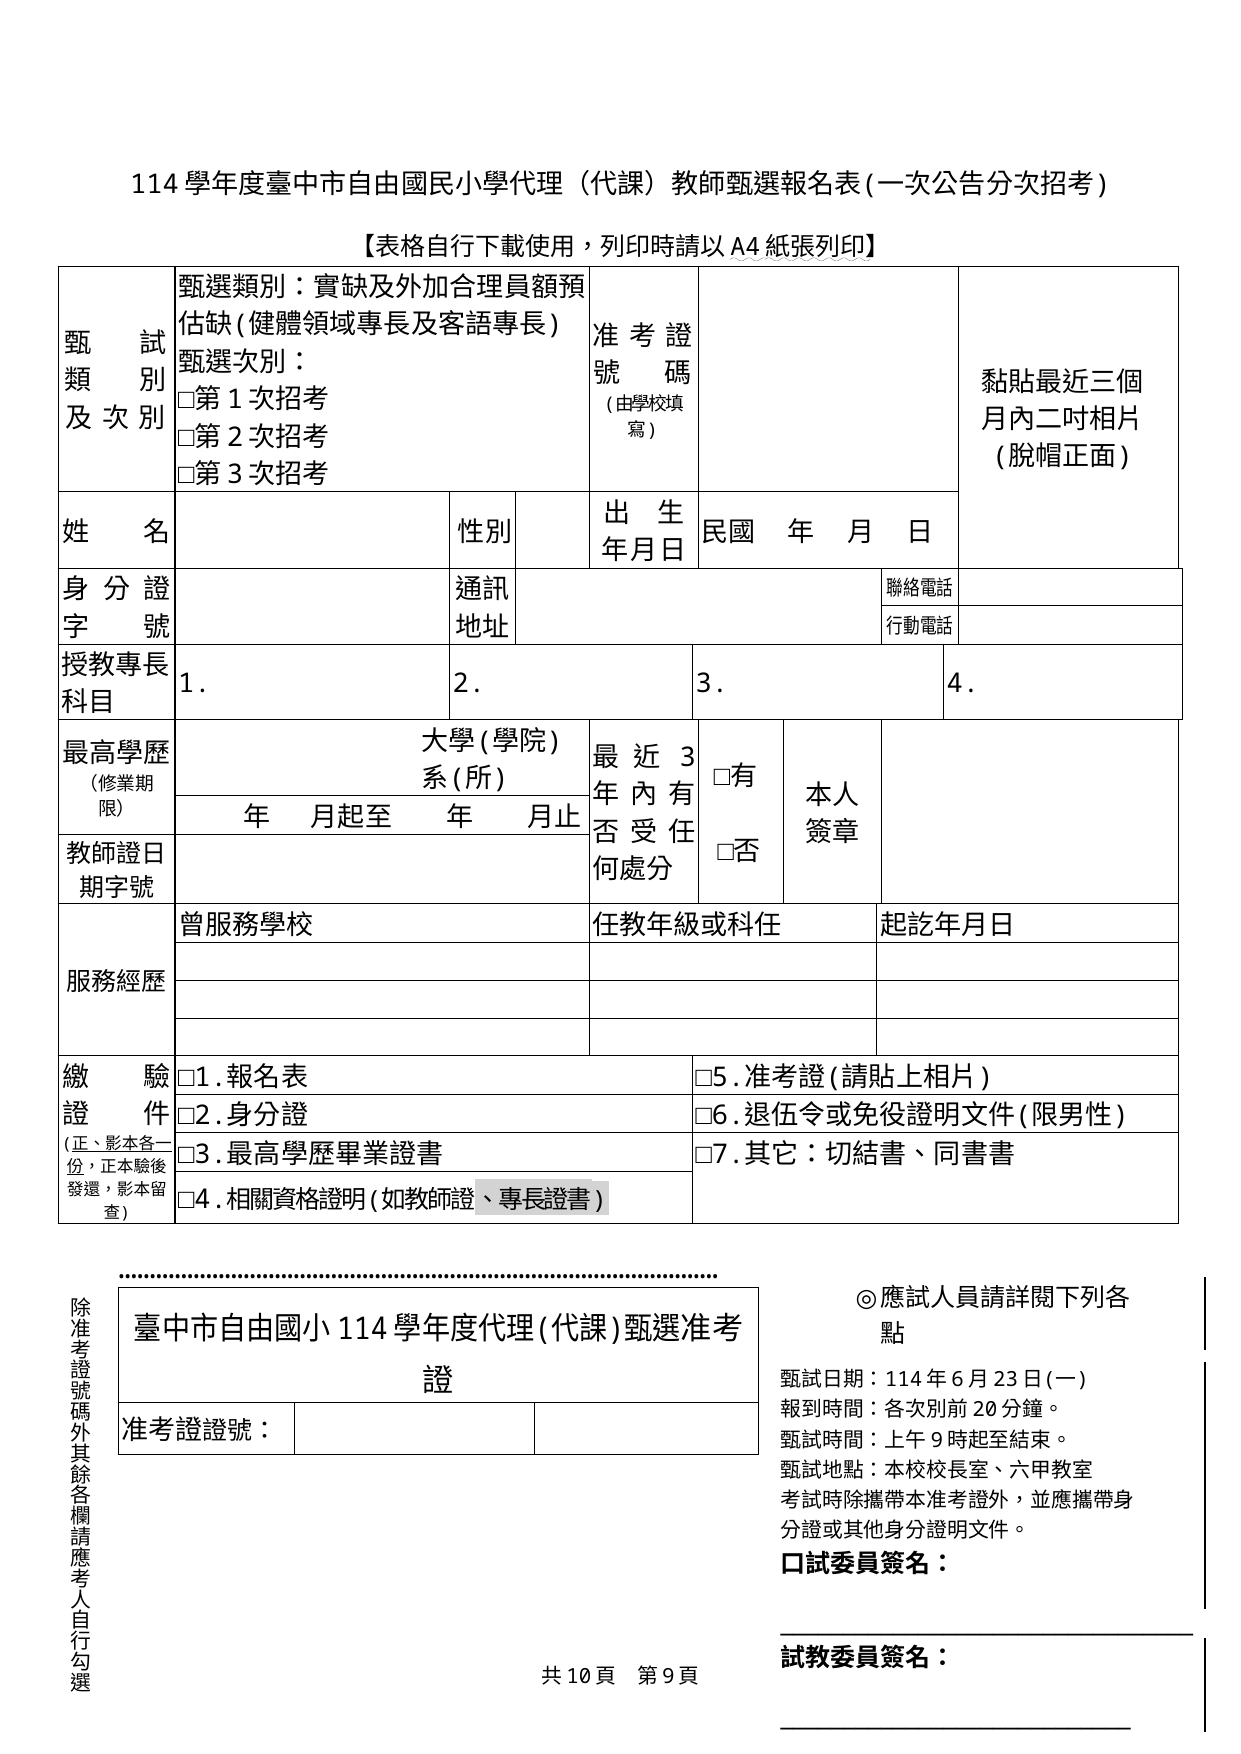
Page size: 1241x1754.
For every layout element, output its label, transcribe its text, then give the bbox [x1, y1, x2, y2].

table_cell 姓 名 [59, 492, 174, 568]
text 甄試時間：上午9時起至結束。 [780, 1423, 1204, 1453]
table_cell [176, 943, 589, 979]
table_cell 曾服務學校 [176, 904, 589, 942]
table_cell □5.准考證(請貼上相片) [693, 1056, 1178, 1094]
text 考試時除攜帶本准考證外，並應攜帶身分證或其他身分證明文件。 [780, 1483, 1204, 1544]
table_header [699, 267, 958, 491]
table_cell 本人 簽章 [784, 720, 881, 903]
table_cell 任教年級或科任 [590, 904, 876, 942]
text 甄試地點：本校校長室、六甲教室 [780, 1453, 1204, 1483]
table_cell [176, 835, 589, 903]
table_cell [176, 492, 449, 568]
table_cell 行動電話 [882, 606, 958, 643]
table_cell [516, 492, 589, 568]
table_cell [176, 981, 589, 1017]
table_cell □有 □否 [699, 720, 783, 903]
table_header 黏貼最近三個 月內二吋相片 (脫帽正面) [959, 267, 1178, 568]
text 報到時間：各次別前20分鐘。 [780, 1393, 1204, 1423]
table_cell 通訊 地址 [450, 569, 515, 643]
text 114學年度臺中市自由國民小學代理（代課）教師甄選報名表(一次公告分次招考) [118, 141, 1122, 203]
table_cell 出 生 年月日 [590, 492, 698, 568]
table_cell [590, 981, 876, 1017]
text _________________________________ [780, 1609, 1206, 1638]
table_cell 起訖年月日 [877, 904, 1178, 942]
table_cell [590, 1019, 876, 1055]
table_cell 教師證日期字號 [59, 835, 174, 903]
table_cell 聯絡電話 [882, 569, 958, 605]
table_cell 1. [176, 645, 449, 719]
table_header 臺中市自由國小114學年度代理(代課)甄選准考證 [46, 1297, 96, 1722]
text 口試委員簽名： [780, 1544, 1204, 1580]
table_cell □1.報名表 [176, 1056, 692, 1094]
table_cell 准考證證號： [119, 1403, 294, 1453]
table_cell [176, 1019, 589, 1055]
table_header 准 考 證 號 碼 (由學校填寫) [590, 267, 698, 491]
text 【表格自行下載使用，列印時請以A4紙張列印】 [118, 203, 1122, 266]
text …………………………………………………………………………………… [118, 1224, 1221, 1740]
text 甄試日期：114年6月23日(一) [780, 1362, 1204, 1393]
table_cell 3. [693, 645, 943, 719]
table_cell [959, 569, 1182, 605]
table_cell [295, 1403, 534, 1453]
list 應試人員請詳閱下列各點 [855, 1277, 1204, 1350]
table_cell [877, 1019, 1178, 1055]
table_cell [882, 720, 1178, 903]
table_cell [535, 1403, 758, 1453]
table_cell 民國 年 月 日 [699, 492, 958, 568]
table_cell [176, 569, 449, 643]
table_cell □6.退伍令或免役證明文件(限男性) [693, 1095, 1178, 1132]
table_cell 授教專長科目 [59, 645, 174, 719]
table_cell □3.最高學歷畢業證書 [176, 1133, 692, 1171]
table_cell 身 分 證 字 號 [59, 569, 174, 643]
table_header 臺中市自由國小114學年度代理(代課)甄選准考證 [119, 1288, 758, 1402]
table_cell □2.身分證 [176, 1095, 692, 1132]
table_cell □7.其它：切結書、同書書 [693, 1133, 1178, 1223]
text _________________________________ [780, 1703, 1204, 1732]
text 試教委員簽名： [780, 1638, 1204, 1674]
table_cell 年 月起至 年 月止 [176, 796, 589, 833]
table_header 甄選類別：實缺及外加合理員額預估缺(健體領域專長及客語專長) 甄選次別： □第1次招考 □第2次招考 □第3次招考 [176, 267, 589, 491]
table_cell [959, 606, 1182, 643]
table_cell 性別 [450, 492, 515, 568]
table_cell 最高學歷（修業期限） [59, 720, 174, 833]
table_cell 2. [450, 645, 692, 719]
table_cell [877, 981, 1178, 1017]
table_cell [877, 943, 1178, 979]
table_cell 繳 驗 證 件 (正、影本各一份，正本驗後發還，影本留查) [59, 1056, 174, 1223]
table_cell [590, 943, 876, 979]
table_cell [516, 569, 881, 643]
table_cell 大學(學院) 系(所) [176, 720, 589, 795]
table_header 甄 試 類 別 及 次 別 [59, 267, 174, 491]
table_cell 4. [944, 645, 1182, 719]
table_cell 最近3年內有否受任何處分 [590, 720, 698, 903]
table_cell □4.相關資格證明(如教師證、專長證書) [176, 1172, 692, 1223]
table_cell 服務經歷 [59, 904, 174, 1055]
